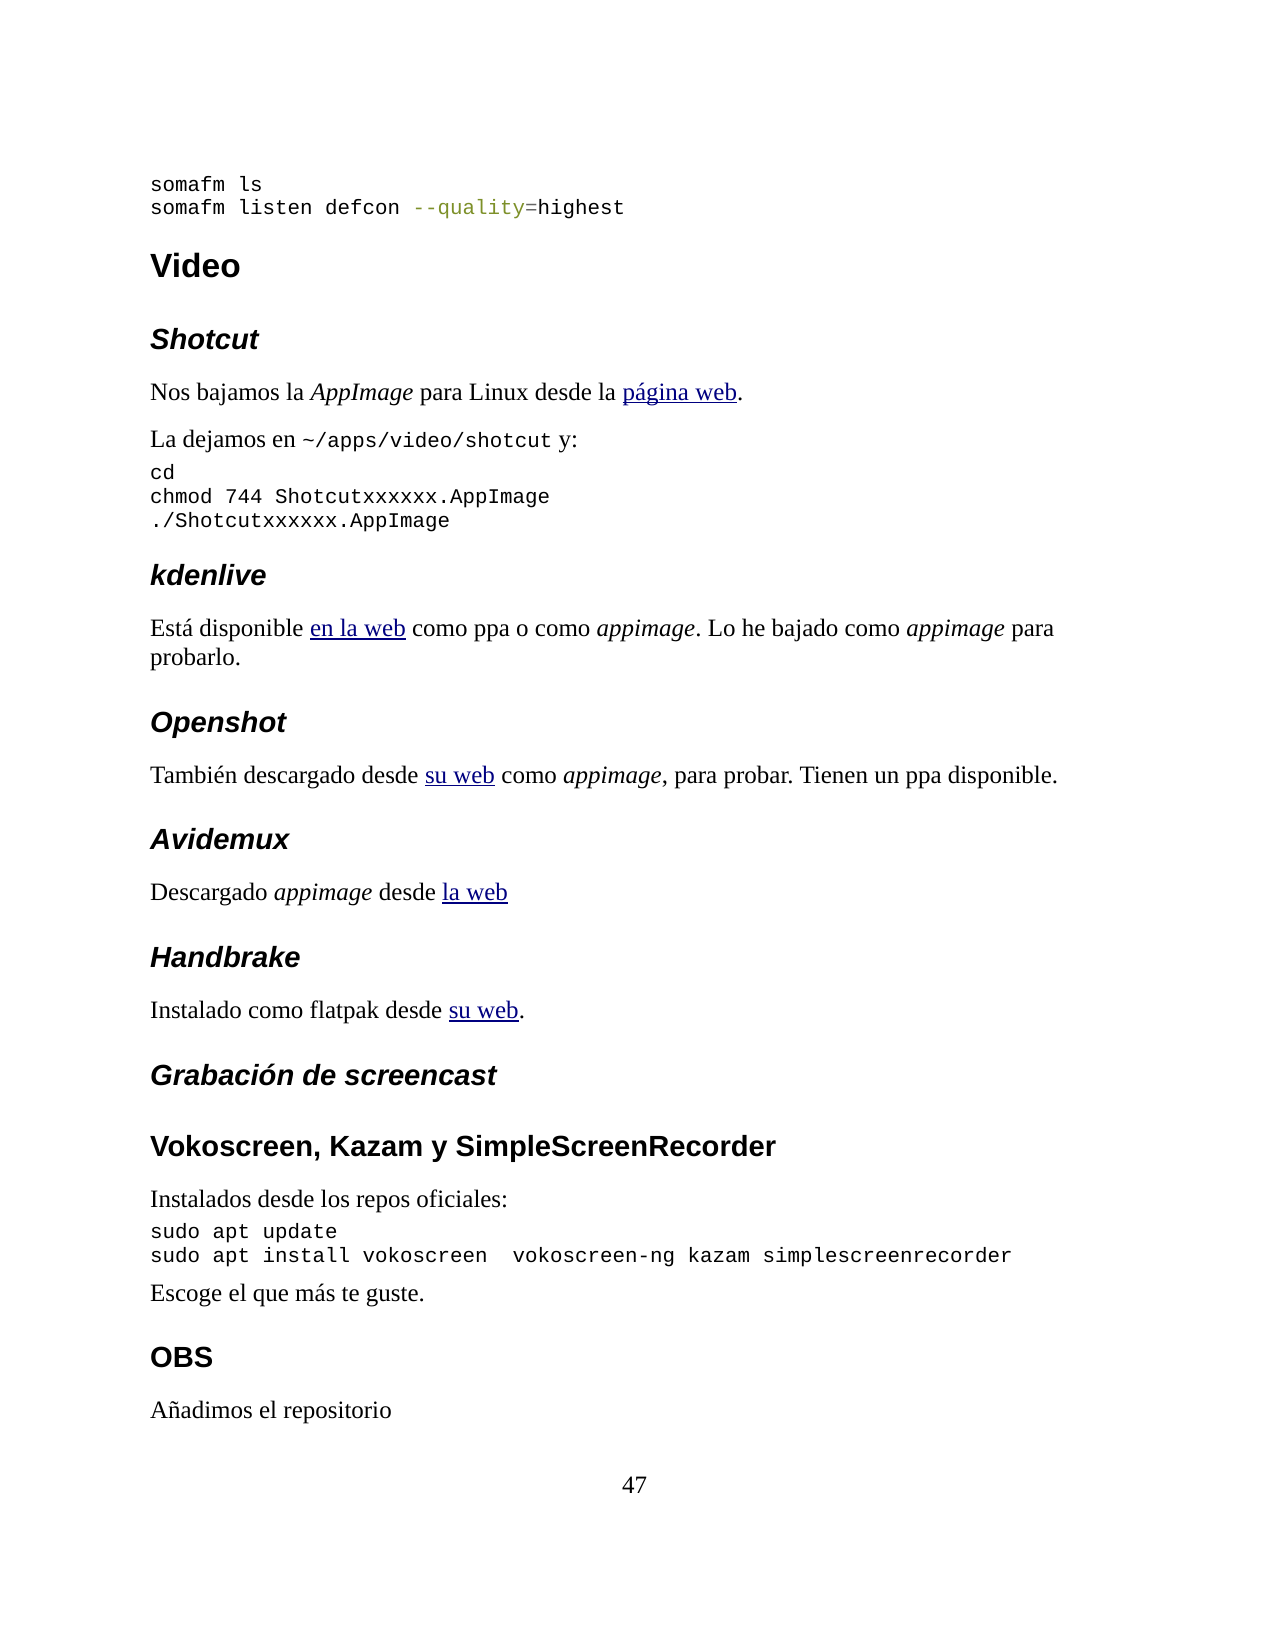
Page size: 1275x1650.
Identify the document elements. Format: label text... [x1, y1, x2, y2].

subtitle Avidemux [150, 822, 1125, 856]
subtitle Vokoscreen, Kazam y SimpleScreenRecorder [150, 1129, 1125, 1162]
text La dejamos en ~/apps/video/shotcut y: [150, 424, 1125, 453]
subtitle Grabación de screencast [150, 1058, 1125, 1091]
text Instalados desde los repos oficiales: [150, 1184, 1125, 1213]
subtitle OBS [150, 1341, 1125, 1374]
subtitle Video [150, 246, 1125, 284]
text Está disponible en la web como ppa o como appimage. Lo he bajado como appimage para probarlo. [150, 613, 1125, 671]
text Descargado appimage desde la web [150, 877, 1125, 906]
text sudo apt update [150, 1222, 1125, 1245]
text cd [150, 462, 1125, 486]
subtitle Shotcut [150, 322, 1125, 356]
text Escoge el que más te guste. [150, 1278, 1125, 1307]
text Nos bajamos la AppImage para Linux desde la página web. [150, 377, 1125, 406]
text También descargado desde su web como appimage, para probar. Tienen un ppa disponible. [150, 760, 1125, 788]
subtitle Handbrake [150, 940, 1125, 974]
subtitle Openshot [150, 705, 1125, 738]
text chmod 744 Shotcutxxxxxx.AppImage [150, 486, 1125, 509]
text somafm listen defcon --quality=highest [150, 197, 1125, 221]
subtitle kdenlive [150, 558, 1125, 592]
text somafm ls [150, 174, 1125, 197]
text Instalado como flatpak desde su web. [150, 995, 1125, 1024]
text ./Shotcutxxxxxx.AppImage [150, 509, 1125, 533]
text Añadimos el repositorio [150, 1396, 1125, 1424]
text sudo apt install vokoscreen vokoscreen-ng kazam simplescreenrecorder [150, 1245, 1125, 1269]
